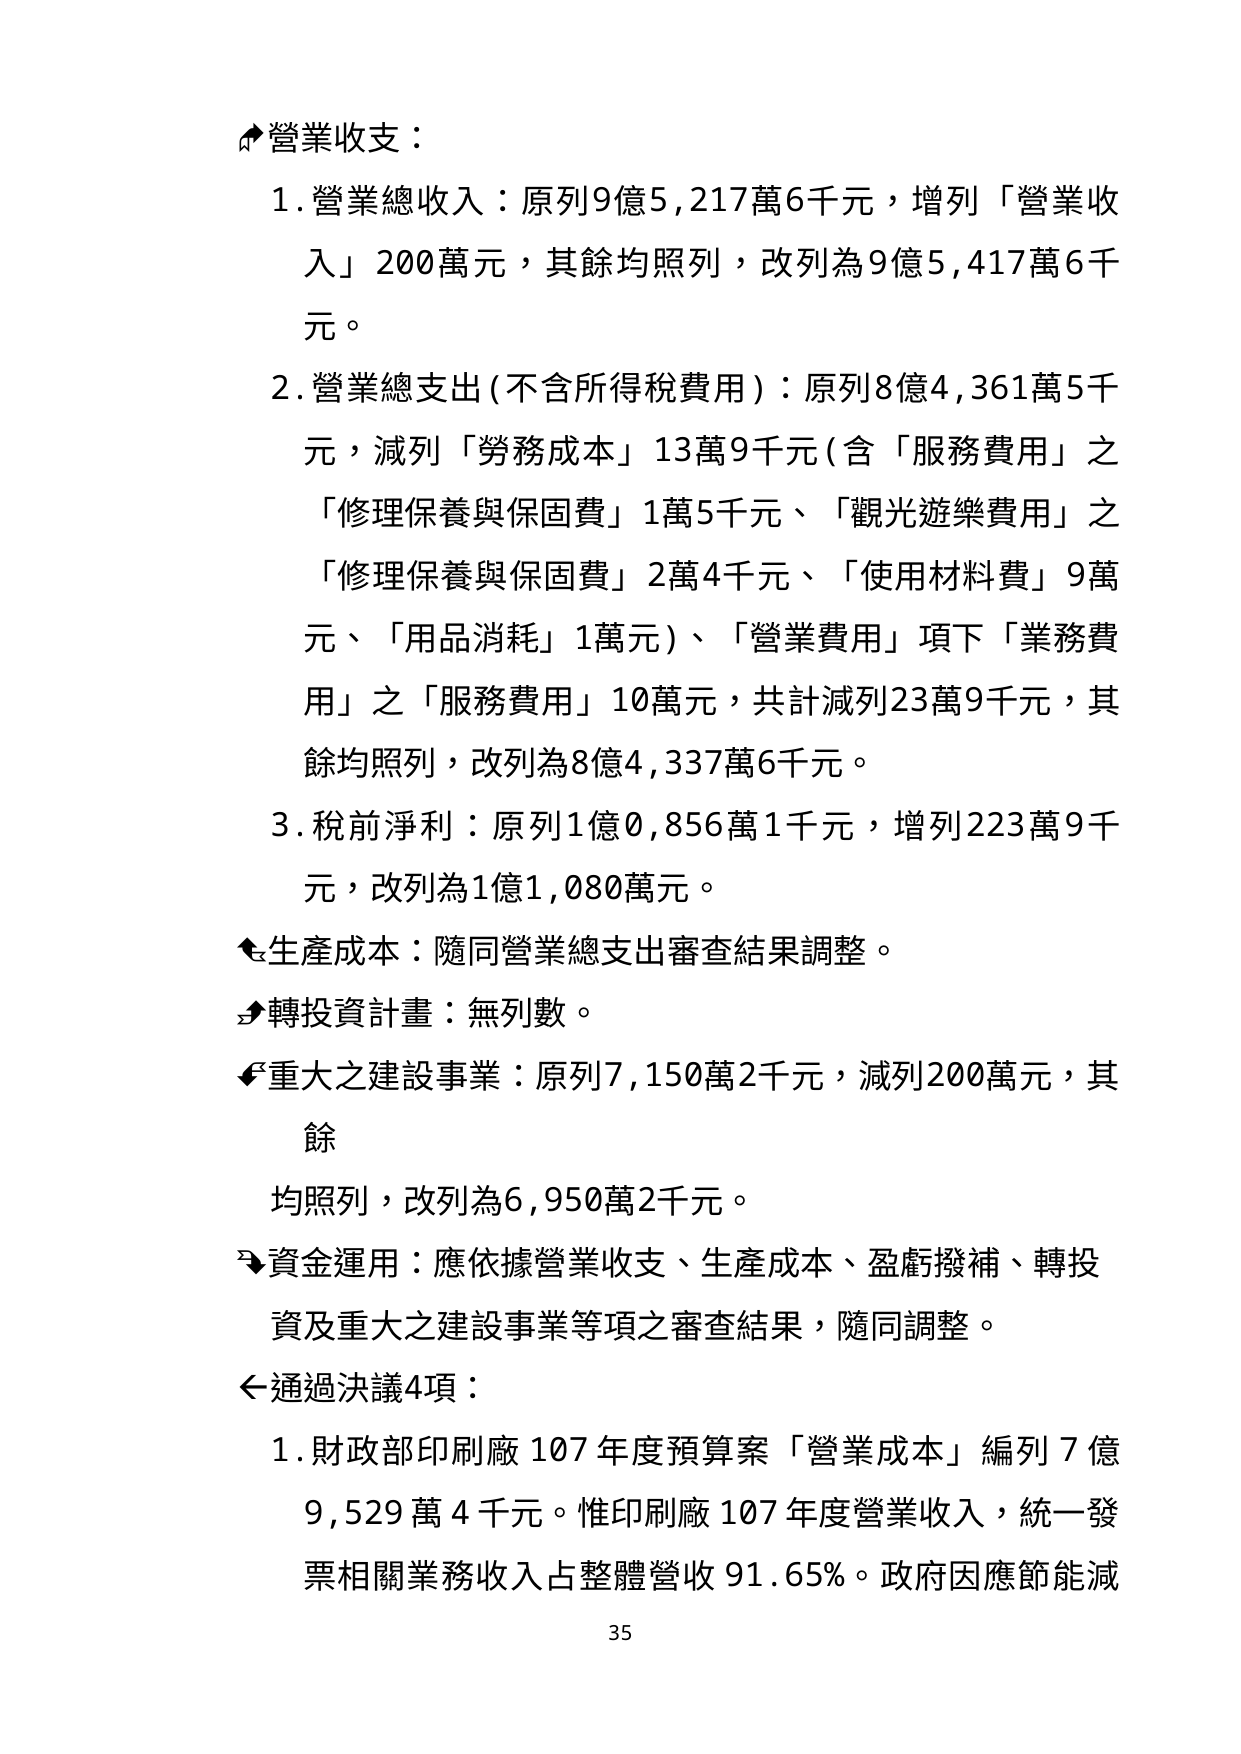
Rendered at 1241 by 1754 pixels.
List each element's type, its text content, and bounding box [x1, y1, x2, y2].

text 均照列，改列為6,950萬2千元。 [120, 1157, 1120, 1219]
text 資金運用：應依據營業收支、生產成本、盈虧撥補、轉投 [237, 1219, 1120, 1282]
text 生產成本：隨同營業總支出審查結果調整。 [120, 907, 1120, 969]
text 3.稅前淨利：原列1億0,856萬1千元，增列223萬9千元，改列為1億1,080萬元。 [270, 782, 1120, 907]
text 轉投資計畫：無列數。 [120, 969, 1120, 1032]
text 1.營業總收入：原列9億5,217萬6千元，增列「營業收入」200萬元，其餘均照列，改列為9億5,417萬6千元。 [270, 157, 1120, 344]
text 2.營業總支出(不含所得稅費用)：原列8億4,361萬5千元，減列「勞務成本」13萬9千元(含「服務費用」之「修理保養與保固費」1萬5千元、「觀光遊樂費用」之「修理保養與保固費」2萬4千元、「使用材料費」9萬元、「用品消耗」1萬元)、「營業費用」項下「業務費用」之「服務費用」10萬元，共計減列23萬9千元，其餘均照列，改列為8億4,337萬6千元。 [270, 344, 1120, 782]
text 資及重大之建設事業等項之審查結果，隨同調整。 [120, 1282, 1120, 1344]
text 通過決議4項： [120, 1344, 1120, 1407]
text 1.財政部印刷廠107年度預算案「營業成本」編列7億9,529萬4千元。惟印刷廠107年度營業收入，統一發票相關業務收入占整體營收91.65%。政府因應節能減 [270, 1407, 1120, 1594]
text 重大之建設事業：原列7,150萬2千元，減列200萬元，其餘 [237, 1032, 1120, 1157]
text 營業收支： [120, 94, 1120, 157]
